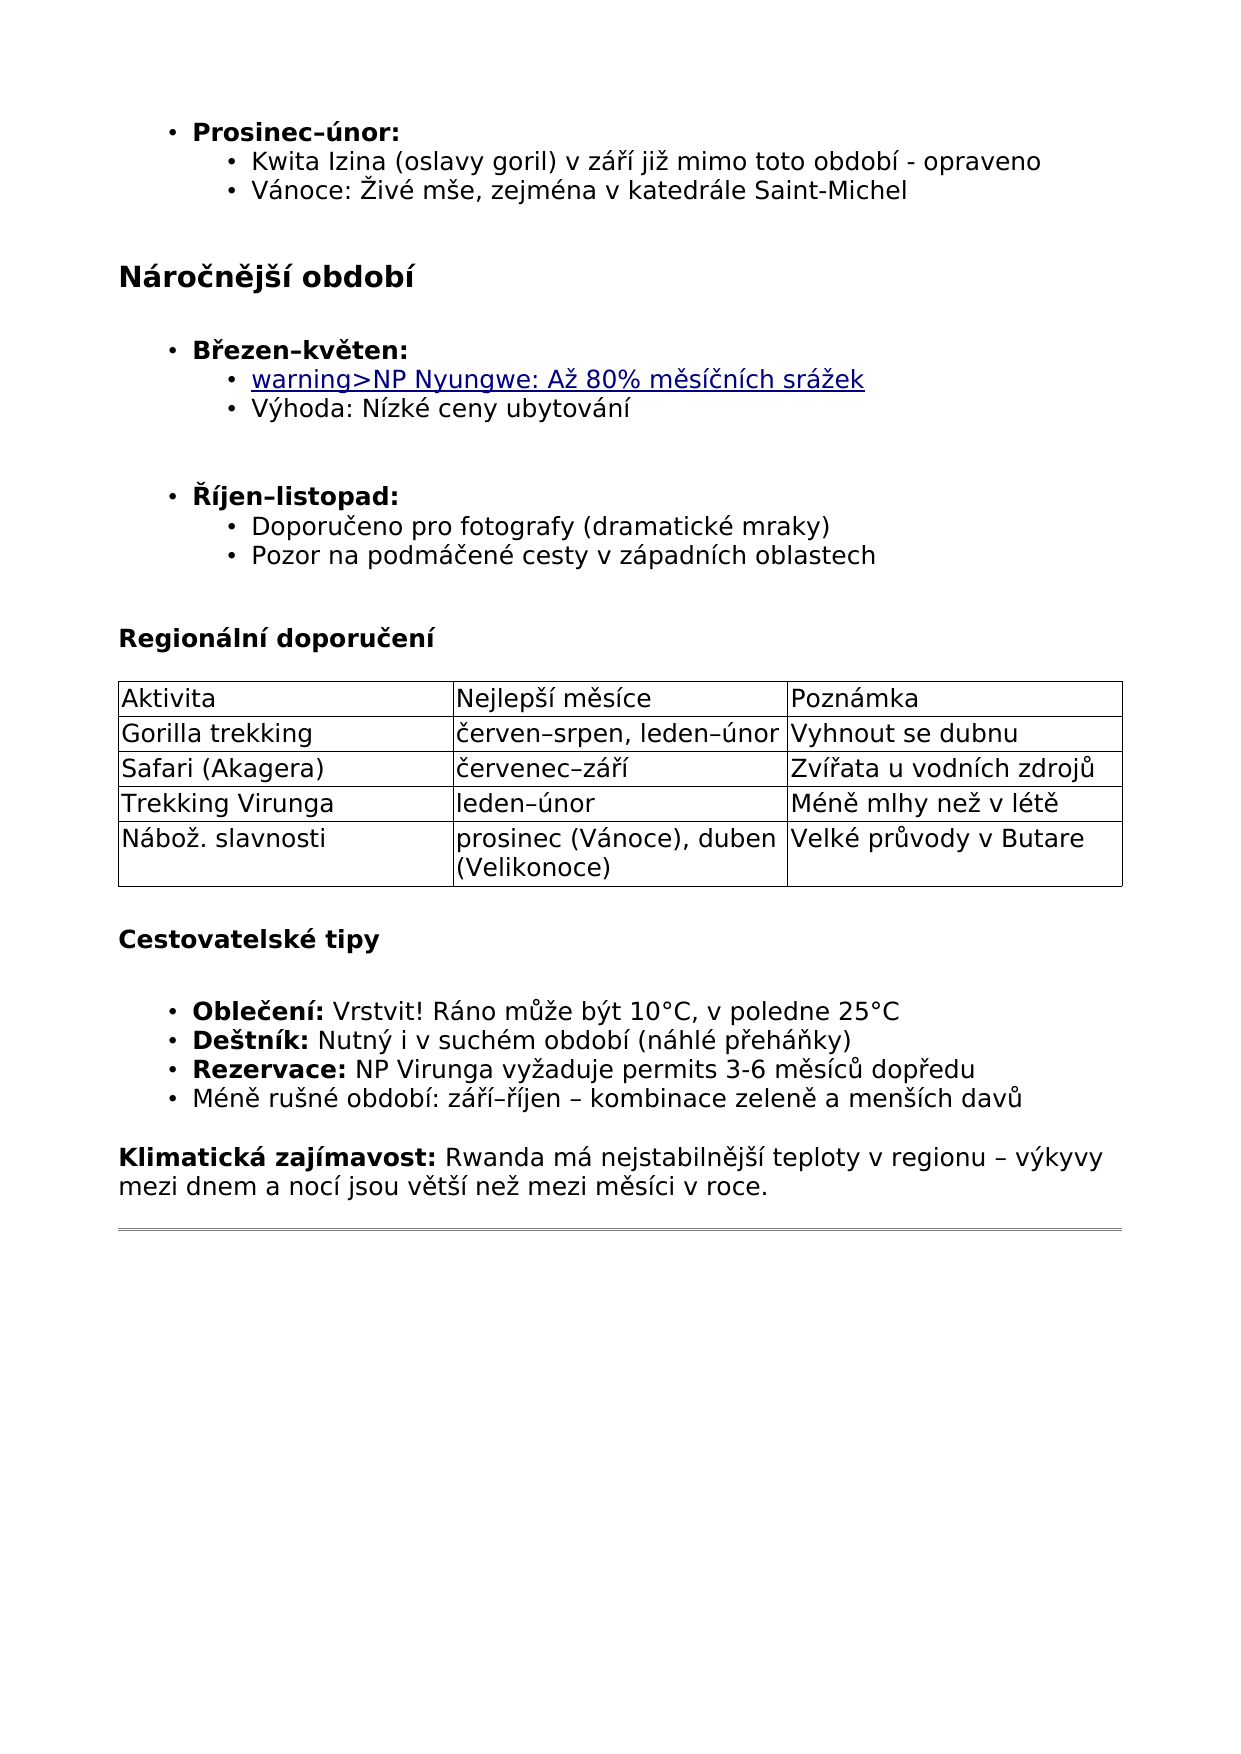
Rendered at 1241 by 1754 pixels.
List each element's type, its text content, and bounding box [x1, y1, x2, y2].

list Výhoda: Nízké ceny ubytování [236, 394, 1122, 423]
list Deštník: Nutný i v suchém období (náhlé přeháňky) [177, 1026, 1122, 1055]
table_cell prosinec (Vánoce), duben (Velikonoce) [454, 822, 787, 886]
list Méně rušné období: září–říjen – kombinace zeleně a menších davů [177, 1084, 1122, 1113]
table_cell červen–srpen, leden–únor [454, 717, 787, 751]
table_cell Velké průvody v Butare [788, 822, 1122, 886]
table_cell Gorilla trekking [119, 717, 453, 751]
subtitle Cestovatelské tipy [118, 926, 1122, 955]
table_cell Méně mlhy než v létě [788, 787, 1122, 821]
list Doporučeno pro fotografy (dramatické mraky) [236, 512, 1122, 541]
table_header Poznámka [788, 682, 1122, 716]
table_cell leden–únor [454, 787, 787, 821]
list Rezervace: NP Virunga vyžaduje permits 3-6 měsíců dopředu [177, 1055, 1122, 1084]
text Klimatická zajímavost: Rwanda má nejstabilnější teploty v regionu – výkyvy mezi dnem a nocí jsou větší než mezi měsíci v roce.﻿ [118, 1143, 1122, 1201]
list warning>NP Nyungwe: Až 80% měsíčních srážek [236, 365, 1122, 394]
table_cell Safari (Akagera) [119, 752, 453, 786]
table_cell Nábož. slavnosti [119, 822, 453, 886]
table_header Aktivita [119, 682, 453, 716]
table_cell červenec–září [454, 752, 787, 786]
subtitle Regionální doporučení [118, 624, 1122, 654]
table_header Nejlepší měsíce [454, 682, 787, 716]
table_cell Vyhnout se dubnu [788, 717, 1122, 751]
list Říjen–listopad: [177, 482, 1122, 512]
list Pozor na podmáčené cesty v západních oblastech [236, 541, 1122, 570]
list Prosinec–únor: [177, 118, 1122, 147]
table_cell Zvířata u vodních zdrojů [788, 752, 1122, 786]
list Březen–květen: [177, 336, 1122, 365]
list Oblečení: Vrstvit! Ráno může být 10°C, v poledne 25°C [177, 997, 1122, 1026]
subtitle Náročnější období [118, 260, 1122, 294]
table_cell Trekking Virunga [119, 787, 453, 821]
list Vánoce: Živé mše, zejména v katedrále Saint-Michel [236, 176, 1122, 206]
list Kwita Izina (oslavy goril) v září již mimo toto období - opraveno [236, 147, 1122, 176]
